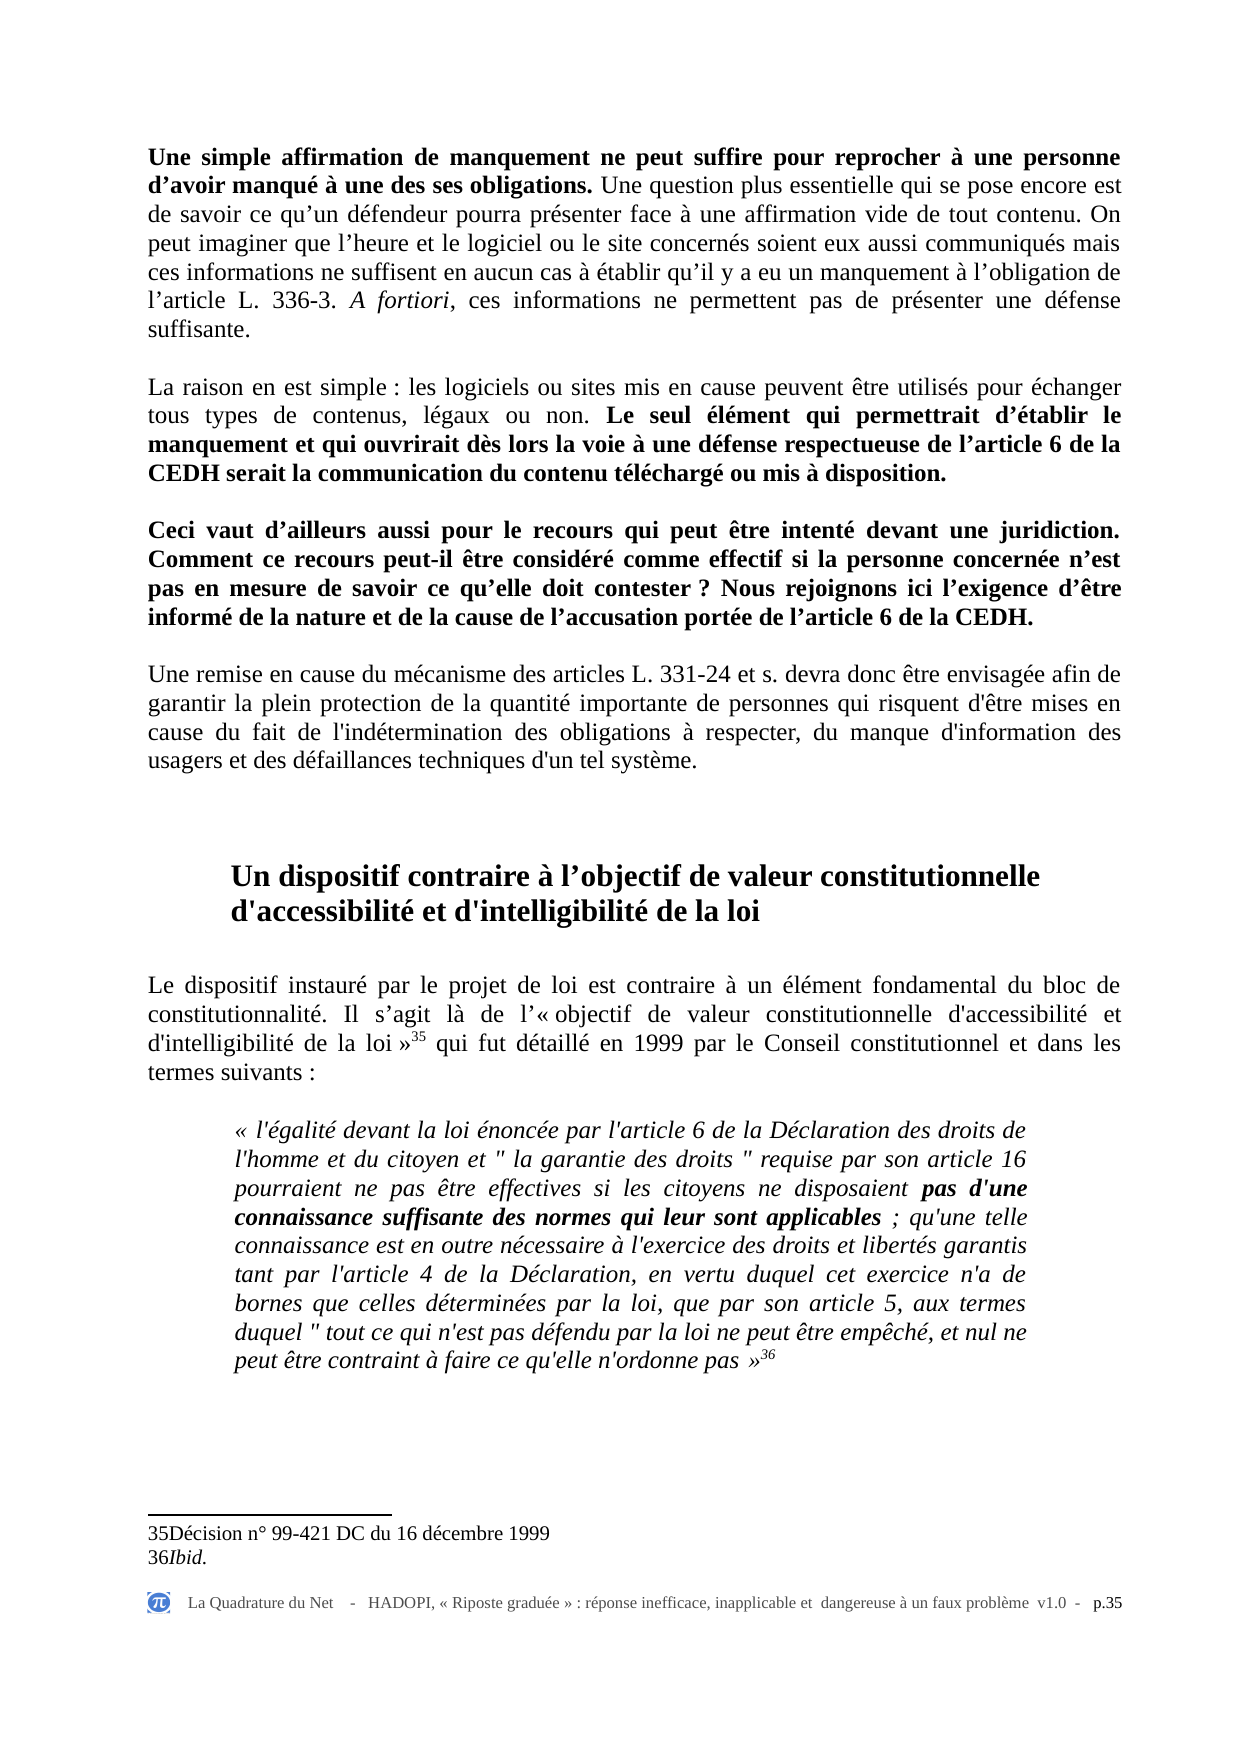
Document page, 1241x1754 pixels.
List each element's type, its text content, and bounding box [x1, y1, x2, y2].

text Une simple affirmation de manquement ne peut suffire pour reprocher à une personne d’avoir manqué à une des ses obligations. Une question plus essentielle qui se pose encore est de savoir ce qu’un défendeur pourra présenter face à une affirmation vide de tout contenu. On peut imaginer que l’heure et le logiciel ou le site concernés soient eux aussi communiqués mais ces informations ne suffisent en aucun cas à établir qu’il y a eu un manquement à l’obligation de l’article L. 336-3. A fortiori, ces informations ne permettent pas de présenter une défense suffisante. [148, 142, 1122, 343]
text Le dispositif instauré par le projet de loi est contraire à un élément fondamental du bloc de constitutionnalité. Il s’agit là de l’« objectif de valeur constitutionnelle d'accessibilité et d'intelligibilité de la loi » qui fut détaillé en 1999 par le Conseil constitutionnel et dans les termes suivants : [148, 971, 1122, 1086]
text Ceci vaut d’ailleurs aussi pour le recours qui peut être intenté devant une juridiction. Comment ce recours peut-il être considéré comme effectif si la personne concernée n’est pas en mesure de savoir ce qu’elle doit contester ? Nous rejoignons ici l’exigence d’être informé de la nature et de la cause de l’accusation portée de l’article 6 de la CEDH. [148, 516, 1122, 631]
text Ibid. [148, 1545, 1122, 1569]
text Une remise en cause du mécanisme des articles L. 331-24 et s. devra donc être envisagée afin de garantir la plein protection de la quantité importante de personnes qui risquent d'être mises en cause du fait de l'indétermination des obligations à respecter, du manque d'information des usagers et des défaillances techniques d'un tel système. [148, 659, 1122, 774]
picture [147, 1592, 171, 1614]
text Décision n° 99-421 DC du 16 décembre 1999 [148, 1521, 1122, 1545]
text La raison en est simple : les logiciels ou sites mis en cause peuvent être utilisés pour échanger tous types de contenus, légaux ou non. Le seul élément qui permettrait d’établir le manquement et qui ouvrirait dès lors la voie à une défense respectueuse de l’article 6 de la CEDH serait la communication du contenu téléchargé ou mis à disposition. [148, 372, 1122, 487]
subtitle Un dispositif contraire à l’objectif de valeur constitutionnelle d'accessibilité et d'intelligibilité de la loi [230, 857, 1122, 929]
text « l'égalité devant la loi énoncée par l'article 6 de la Déclaration des droits de l'homme et du citoyen et " la garantie des droits " requise par son article 16 pourraient ne pas être effectives si les citoyens ne disposaient pas d'une connaissance suffisante des normes qui leur sont applicables ; qu'une telle connaissance est en outre nécessaire à l'exercice des droits et libertés garantis tant par l'article 4 de la Déclaration, en vertu duquel cet exercice n'a de bornes que celles déterminées par la loi, que par son article 5, aux termes duquel " tout ce qui n'est pas défendu par la loi ne peut être empêché, et nul ne peut être contraint à faire ce qu'elle n'ordonne pas » [234, 1116, 1030, 1374]
